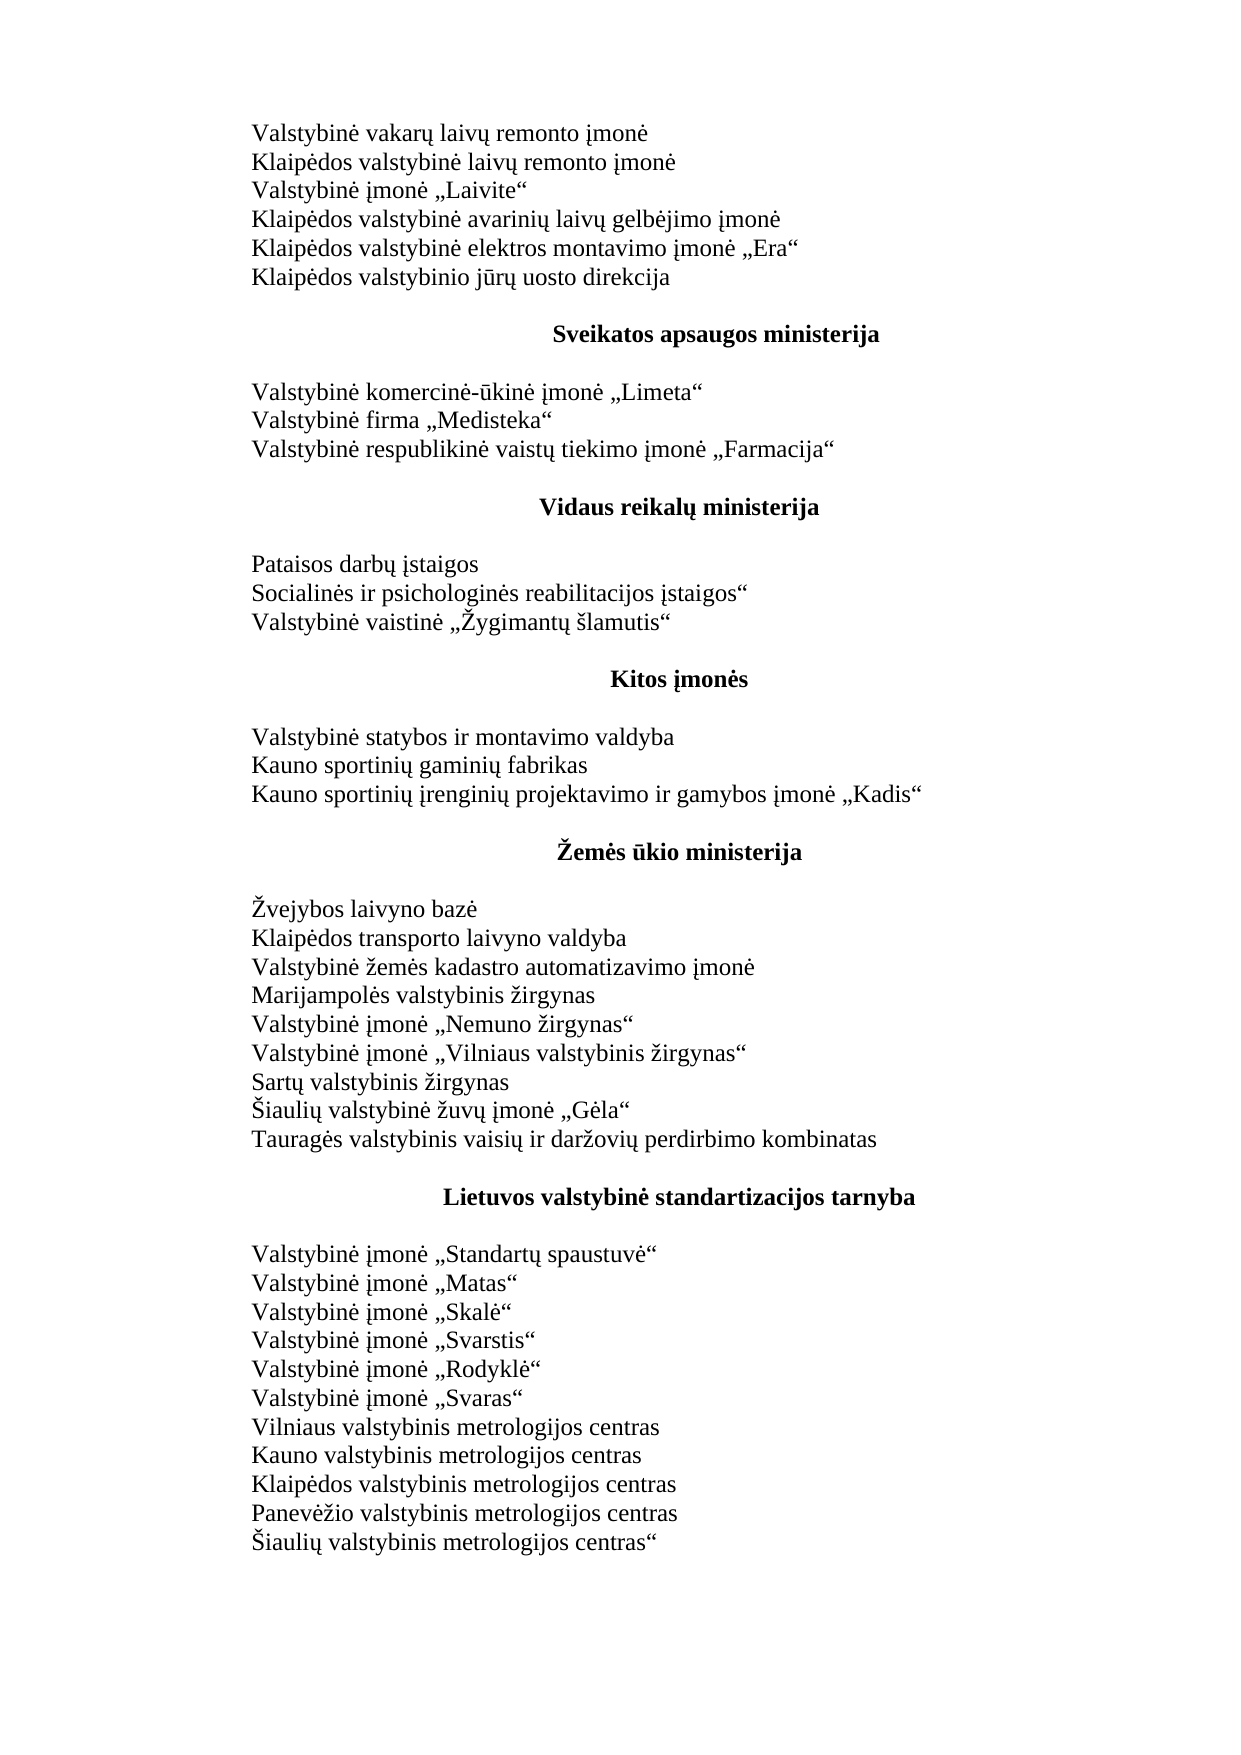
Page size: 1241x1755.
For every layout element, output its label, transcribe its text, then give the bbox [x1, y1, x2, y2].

text Valstybinė statybos ir montavimo valdyba [177, 722, 1181, 751]
text Pataisos darbų įstaigos [177, 549, 1181, 578]
text Kauno sportinių gaminių fabrikas [177, 751, 1181, 779]
text Klaipėdos valstybinė avarinių laivų gelbėjimo įmonė [177, 204, 1181, 233]
text Valstybinė įmonė „Matas“ [177, 1268, 1181, 1297]
text Valstybinė firma „Medisteka“ [177, 406, 1181, 434]
text Šiaulių valstybinis metrologijos centras“ [177, 1527, 1181, 1556]
text Valstybinė komercinė-ūkinė įmonė „Limeta“ [177, 377, 1181, 406]
text Valstybinė įmonė „Svarstis“ [177, 1326, 1181, 1354]
text Valstybinė įmonė „Rodyklė“ [177, 1354, 1181, 1383]
text Valstybinė vakarų laivų remonto įmonė [177, 118, 1181, 147]
text Žvejybos laivyno bazė [177, 894, 1181, 923]
text Kauno valstybinis metrologijos centras [177, 1441, 1181, 1469]
text Tauragės valstybinis vaisių ir daržovių perdirbimo kombinatas [177, 1124, 1181, 1153]
text Valstybinė įmonė „Vilniaus valstybinis žirgynas“ [177, 1038, 1181, 1067]
text Klaipėdos valstybinio jūrų uosto direkcija [177, 262, 1181, 291]
text Vidaus reikalų ministerija [177, 492, 1181, 521]
text Kauno sportinių įrenginių projektavimo ir gamybos įmonė „Kadis“ [177, 779, 1181, 808]
text Valstybinė įmonė „Nemuno žirgynas“ [177, 1009, 1181, 1038]
text Valstybinė įmonė „Svaras“ [177, 1383, 1181, 1412]
text Klaipėdos valstybinė laivų remonto įmonė [177, 147, 1181, 176]
text Klaipėdos valstybinė elektros montavimo įmonė „Era“ [177, 233, 1181, 262]
text Valstybinė vaistinė „Žygimantų šlamutis“ [177, 607, 1181, 636]
text Marijampolės valstybinis žirgynas [177, 981, 1181, 1009]
text Klaipėdos valstybinis metrologijos centras [177, 1469, 1181, 1498]
text Valstybinė įmonė „Skalė“ [177, 1297, 1181, 1326]
text Vilniaus valstybinis metrologijos centras [177, 1412, 1181, 1441]
text Sartų valstybinis žirgynas [177, 1067, 1181, 1096]
text Žemės ūkio ministerija [177, 837, 1181, 866]
text Klaipėdos transporto laivyno valdyba [177, 923, 1181, 952]
text Valstybinė įmonė „Standartų spaustuvė“ [177, 1239, 1181, 1268]
text Šiaulių valstybinė žuvų įmonė „Gėla“ [177, 1096, 1181, 1124]
text Kitos įmonės [177, 664, 1181, 693]
text Valstybinė įmonė „Laivite“ [177, 176, 1181, 204]
text Valstybinė respublikinė vaistų tiekimo įmonė „Farmacija“ [177, 434, 1181, 463]
text Valstybinė žemės kadastro automatizavimo įmonė [177, 952, 1181, 981]
text Panevėžio valstybinis metrologijos centras [177, 1498, 1181, 1527]
text Socialinės ir psichologinės reabilitacijos įstaigos“ [177, 578, 1181, 607]
text Sveikatos apsaugos ministerija [177, 319, 1181, 348]
text Lietuvos valstybinė standartizacijos tarnyba [177, 1182, 1181, 1211]
